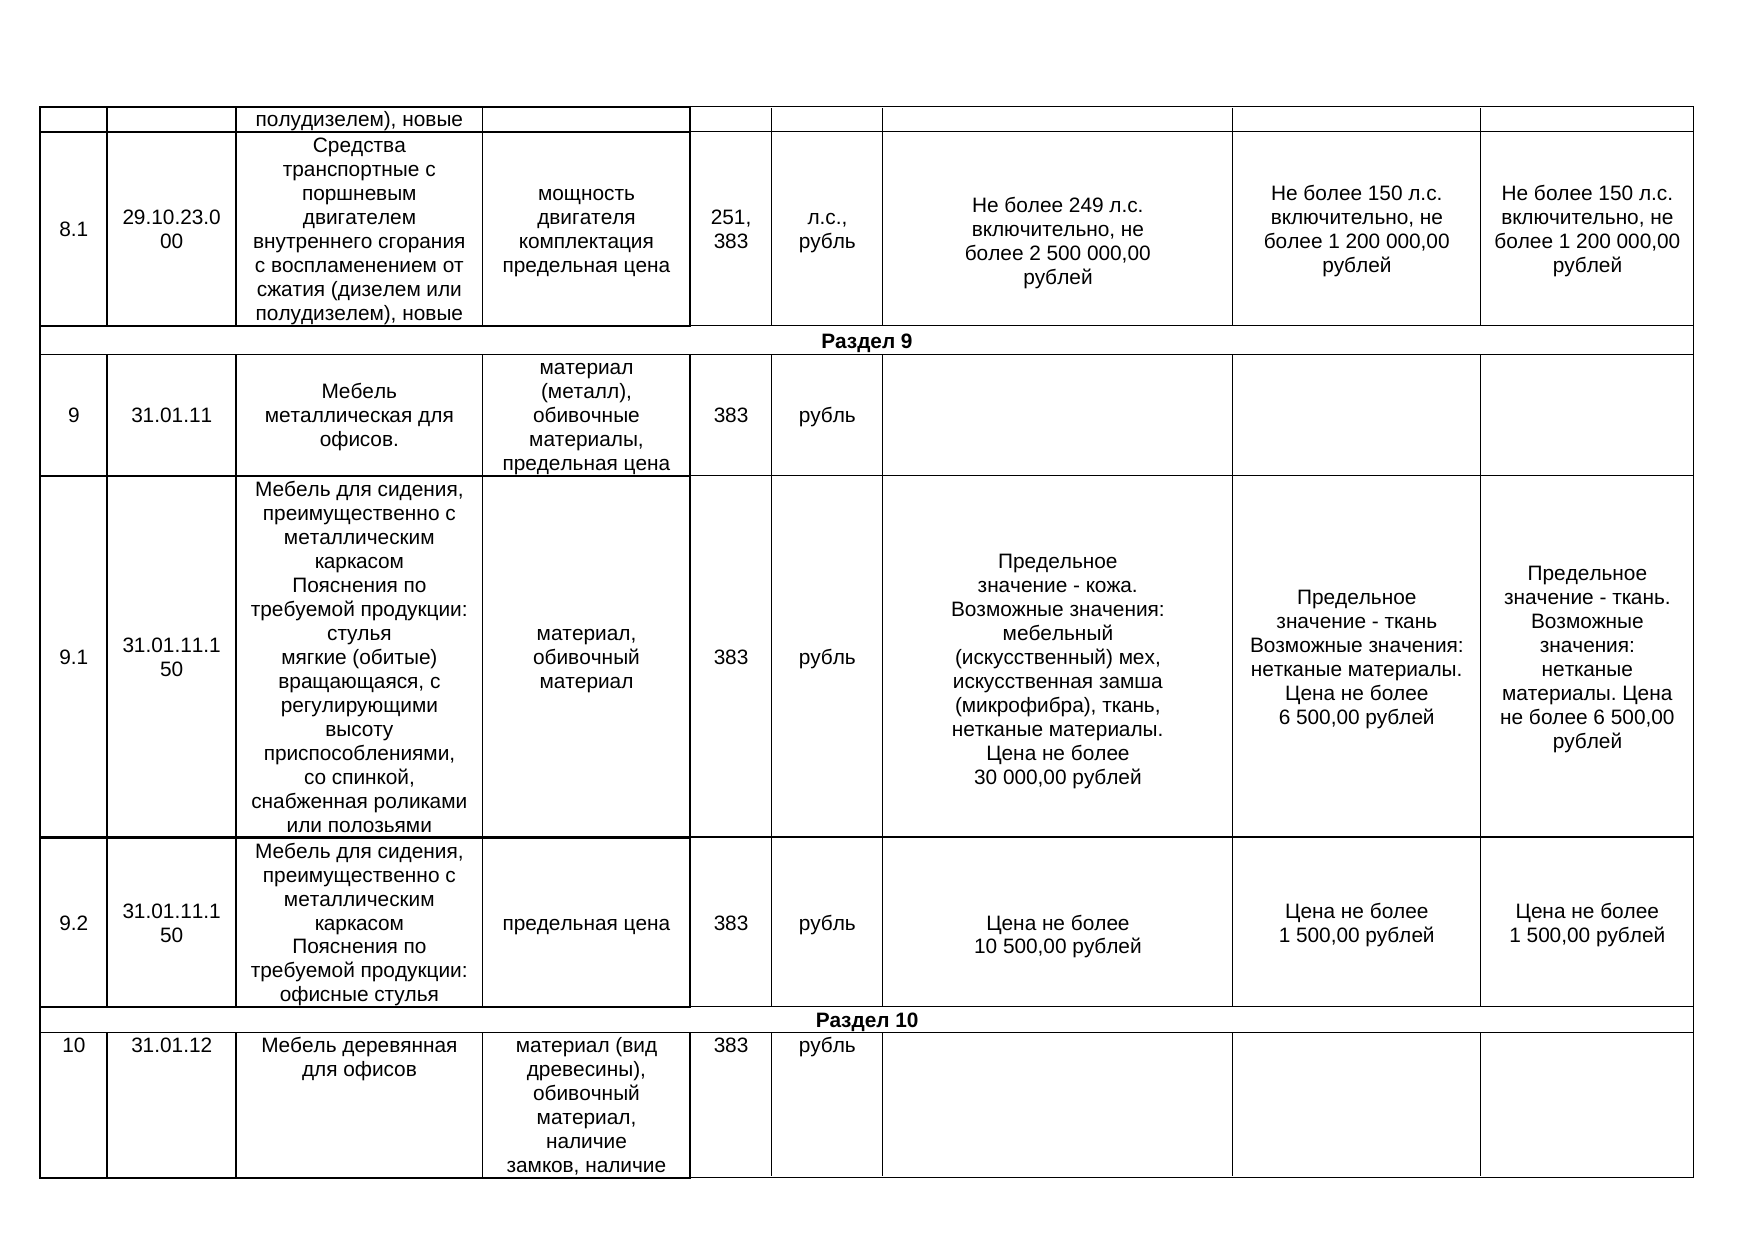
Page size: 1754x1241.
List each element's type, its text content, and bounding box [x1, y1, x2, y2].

table_cell 9 [41, 355, 106, 475]
table_cell [883, 1033, 1232, 1177]
table_cell Предельное значение - кожа. Возможные значения: мебельный (искусственный) мех, искусственная замша (микрофибра), ткань, нетканые материалы. Цена не более 30 000,00 рублей [883, 476, 1232, 836]
table_cell 31.01.12 [108, 1033, 235, 1177]
table_cell Цена не более 1 500,00 рублей [1233, 838, 1480, 1006]
table_cell Раздел 9 [41, 326, 1693, 354]
table_cell [1481, 355, 1693, 475]
table_cell рубль [772, 838, 882, 1006]
table_cell мощность двигателя комплектация предельная цена [483, 133, 689, 325]
table_cell материал, обивочный материал [483, 477, 689, 836]
table_cell [1481, 1033, 1693, 1177]
table_cell [691, 107, 771, 131]
table_cell Мебель металлическая для офисов. [237, 355, 482, 475]
table_cell [883, 107, 1232, 131]
table_cell Не более 150 л.с. включительно, не более 1 200 000,00 рублей [1233, 132, 1480, 325]
table_cell Мебель для сидения, преимущественно с металлическим каркасом Пояснения по требуемой продукции: офисные стулья [237, 839, 482, 1006]
table_cell [1233, 355, 1480, 475]
table_cell 31.01.11 [108, 355, 235, 475]
table_cell [771, 107, 883, 131]
table_cell Цена не более 1 500,00 рублей [1481, 838, 1693, 1006]
table_cell 31.01.11.150 [108, 477, 235, 836]
table_cell 10 [41, 1033, 106, 1177]
table_cell [1233, 1033, 1481, 1177]
table_cell полудизелем), новые [237, 108, 482, 131]
table_cell Предельное значение - ткань. Возможные значения: нетканые материалы. Цена не более 6 500,00 рублей [1481, 476, 1693, 836]
table_cell [883, 355, 1232, 475]
table_cell материал (металл), обивочные материалы, предельная цена [483, 355, 689, 475]
table_cell [483, 108, 689, 131]
table_cell 29.10.23.000 [108, 133, 235, 325]
table_cell Предельное значение - ткань Возможные значения: нетканые материалы. Цена не более 6 500,00 рублей [1233, 476, 1480, 836]
table_cell [1481, 107, 1693, 131]
table_cell Не более 249 л.с. включительно, не более 2 500 000,00 рублей [883, 132, 1232, 325]
table_cell л.с., рубль [772, 132, 882, 325]
table_cell 383 [691, 1033, 771, 1177]
table_cell Раздел 10 [41, 1007, 1693, 1032]
table_cell 9.1 [41, 477, 106, 836]
table_cell Мебель деревянная для офисов [237, 1033, 482, 1177]
table_cell [108, 108, 235, 131]
table_cell 251, 383 [691, 132, 771, 325]
table_cell рубль [772, 476, 882, 836]
table_cell материал (вид древесины), обивочный материал, наличие замков, наличие [483, 1033, 689, 1177]
table_cell Цена не более 10 500,00 рублей [883, 838, 1232, 1006]
table_cell рубль [772, 355, 882, 475]
table_cell 383 [691, 355, 771, 475]
table_cell [1233, 107, 1481, 131]
table_cell Не более 150 л.с. включительно, не более 1 200 000,00 рублей [1481, 132, 1693, 325]
table_cell 31.01.11.150 [108, 839, 235, 1006]
table_cell 383 [691, 476, 771, 836]
table_cell 383 [691, 838, 771, 1006]
table_cell Мебель для сидения, преимущественно с металлическим каркасом Пояснения по требуемой продукции: стулья мягкие (обитые) вращающаяся, с регулирующими высоту приспособлениями, со спинкой, снабженная роликами или полозьями [237, 477, 482, 836]
table_cell Средства транспортные с поршневым двигателем внутреннего сгорания с воспламенением от сжатия (дизелем или полудизелем), новые [237, 133, 482, 325]
table_cell 9.2 [41, 839, 106, 1006]
table_cell рубль [771, 1033, 883, 1177]
table_cell [41, 108, 106, 131]
table_cell предельная цена [483, 839, 689, 1006]
table_cell 8.1 [41, 133, 106, 325]
